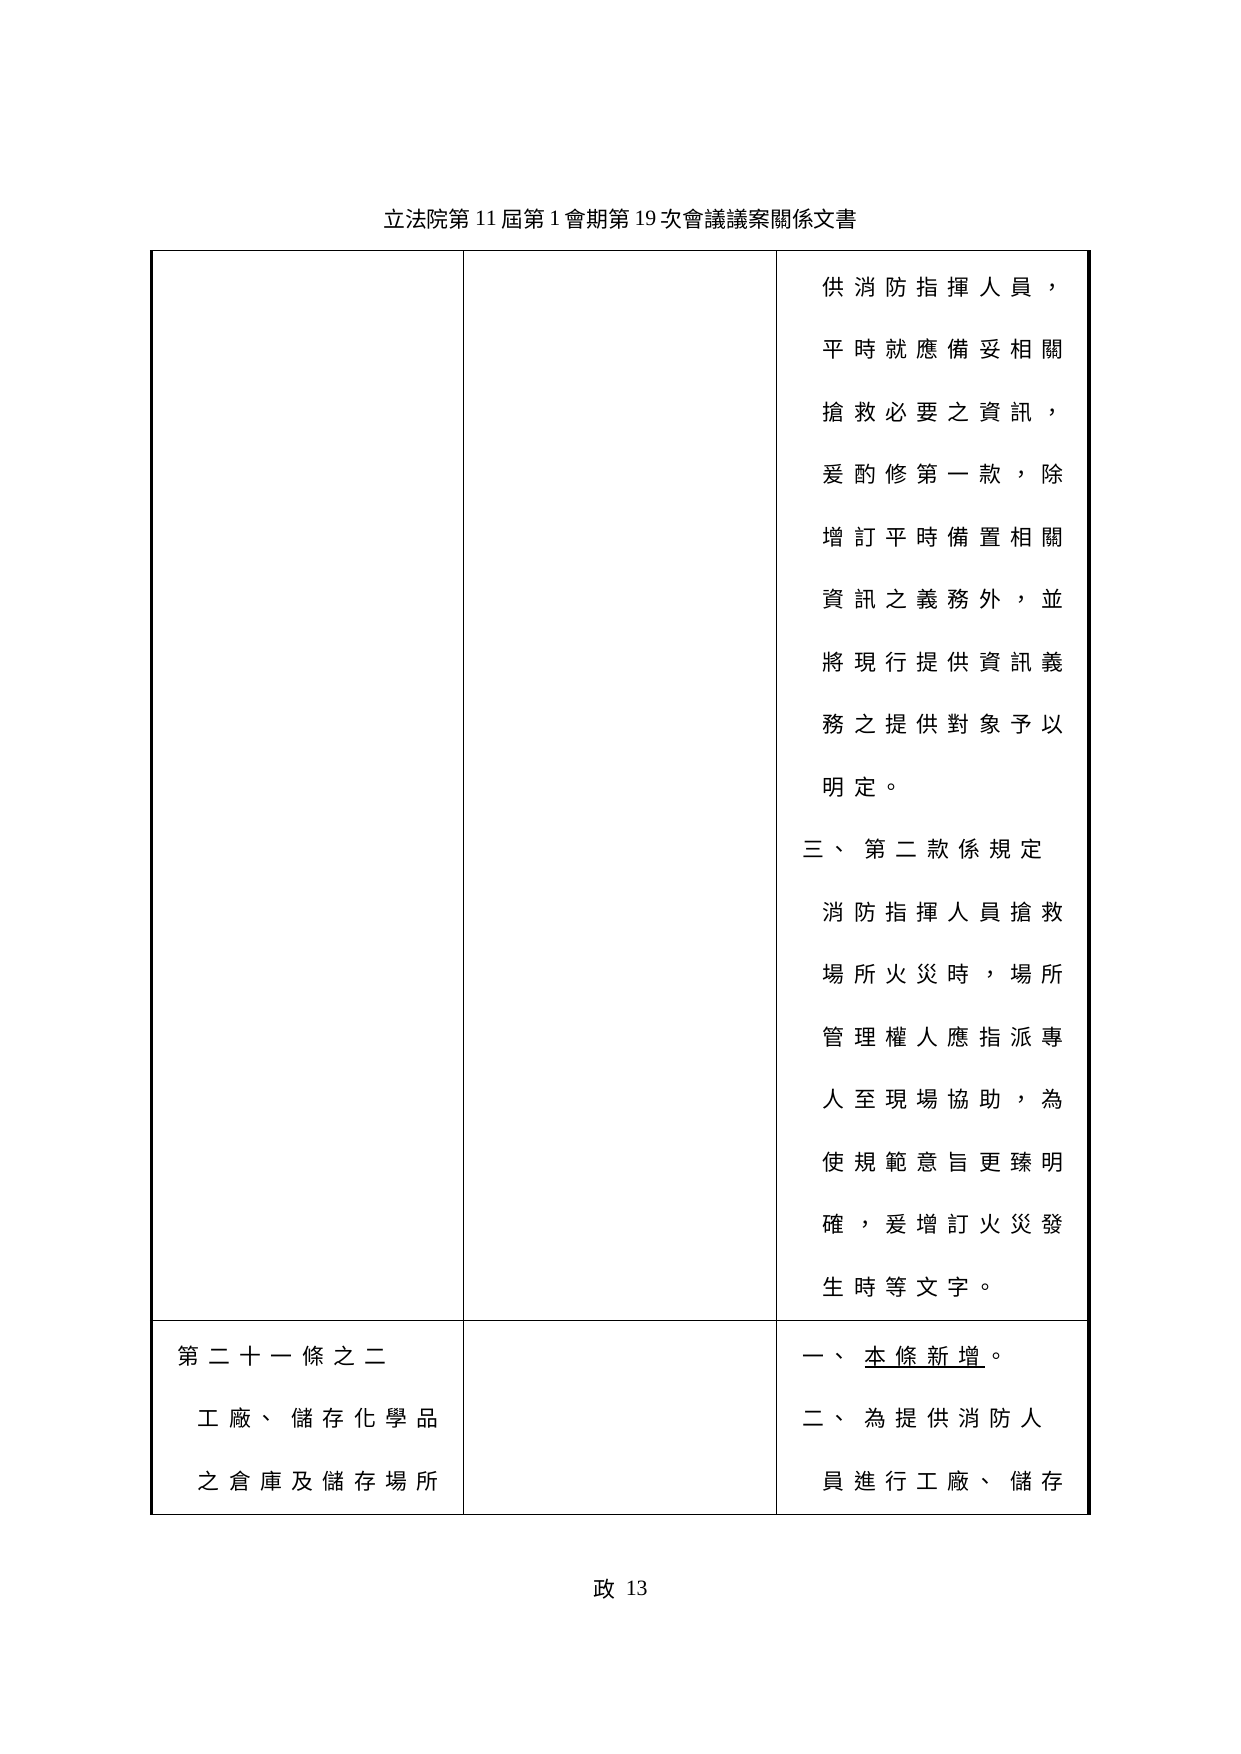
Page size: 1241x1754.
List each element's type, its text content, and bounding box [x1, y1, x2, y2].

table_cell [153, 251, 463, 1319]
table_cell 供消防指揮人員，平時就應備妥相關搶救必要之資訊，爰酌修第一款，除增訂平時備置相關資訊之義務外，並將現行提供資訊義務之提供對象予以明定。 三、第二款係規定消防指揮人員搶救場所火災時，場所管理權人應指派專人至現場協助，為使規範意旨更臻明確，爰增訂火災發生時等文字。 [777, 251, 1087, 1319]
table_cell [464, 1321, 776, 1514]
table_cell 第二十一條之二 工廠、儲存化學品之倉庫及儲存場所 [153, 1321, 463, 1514]
table_cell 一、本條新增。 二、為提供消防人員進行工廠、儲存 [777, 1321, 1087, 1514]
table_cell [464, 251, 776, 1319]
